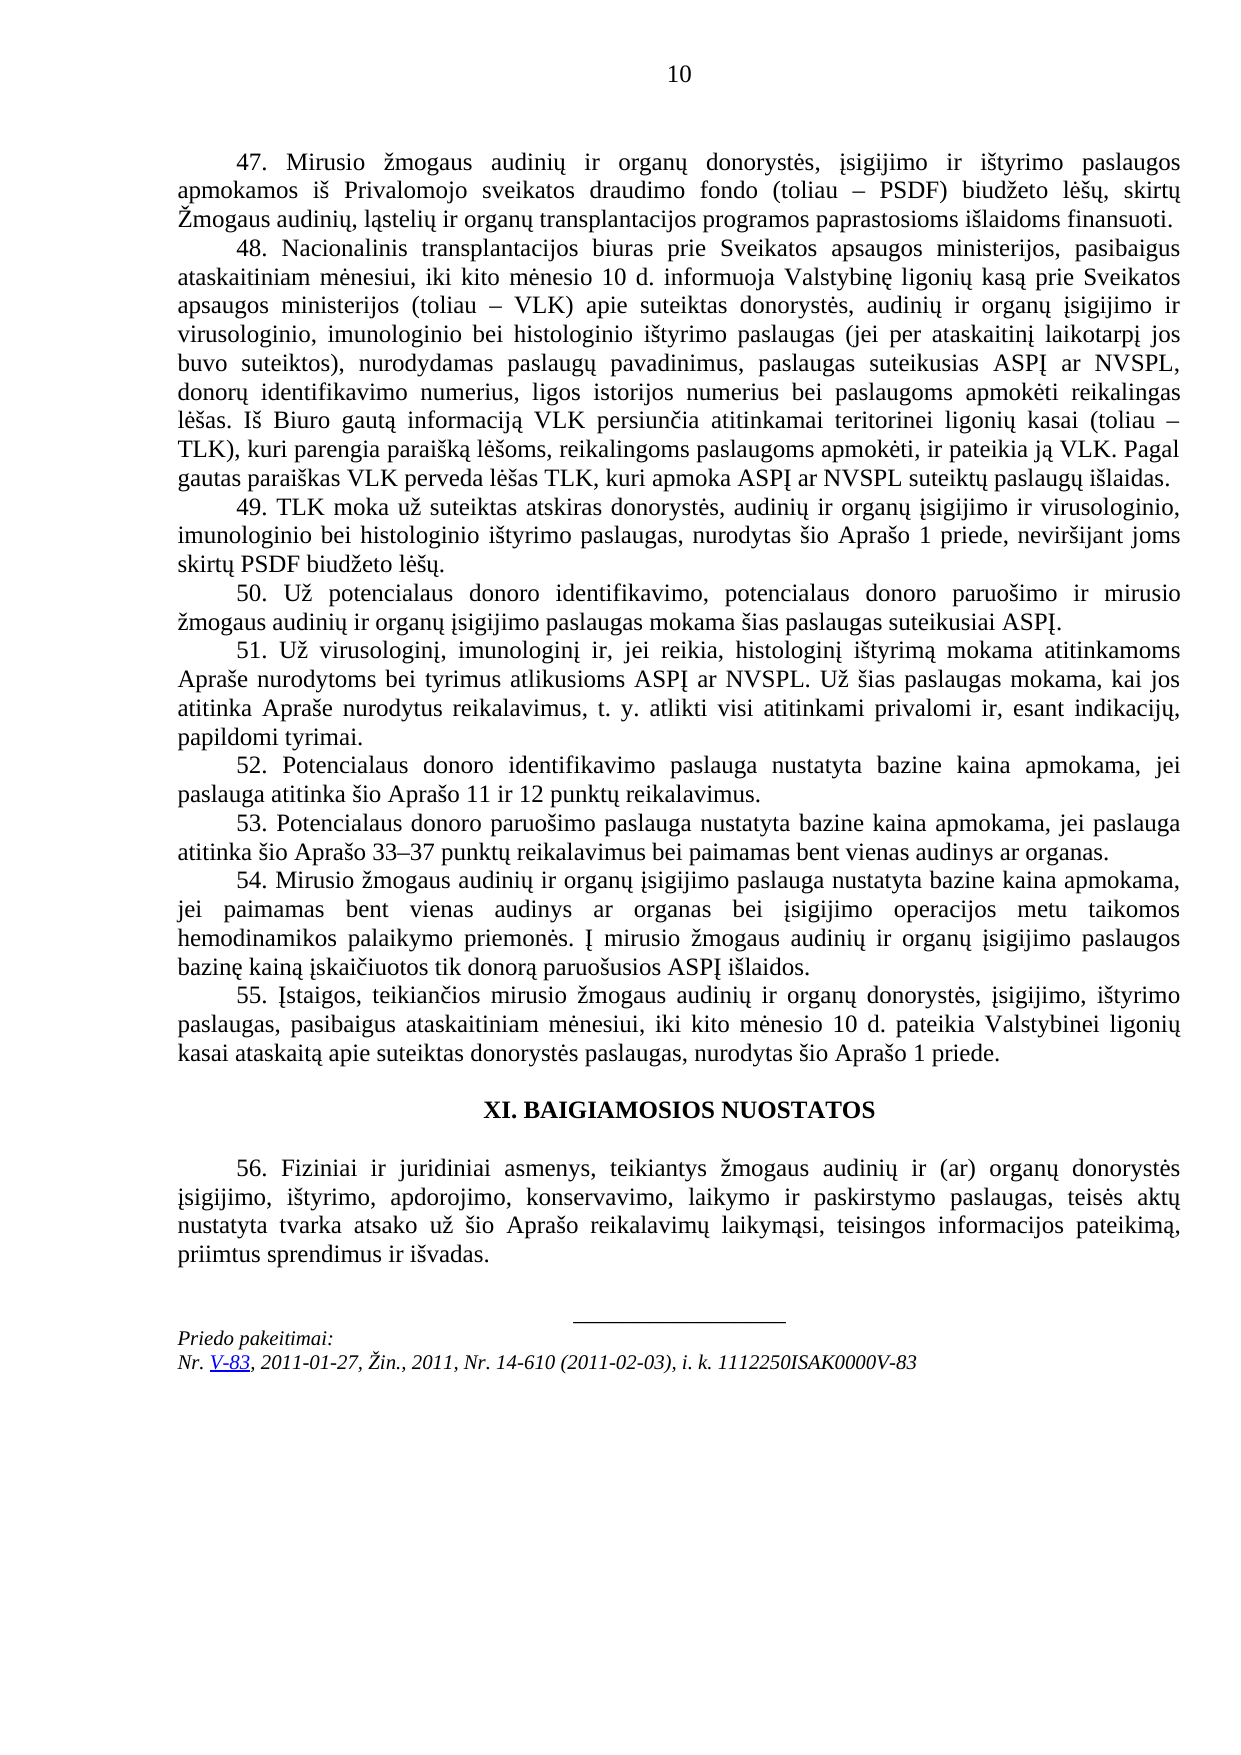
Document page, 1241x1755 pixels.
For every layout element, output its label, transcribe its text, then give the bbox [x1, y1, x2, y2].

text Nr. V-83, 2011-01-27, Žin., 2011, Nr. 14-610 (2011-02-03), i. k. 1112250ISAK0000V-83 [177, 1350, 1181, 1374]
text 54. Mirusio žmogaus audinių ir organų įsigijimo paslauga nustatyta bazine kaina apmokama, jei paimamas bent vienas audinys ar organas bei įsigijimo operacijos metu taikomos hemodinamikos palaikymo priemonės. Į mirusio žmogaus audinių ir organų įsigijimo paslaugos bazinę kainą įskaičiuotos tik donorą paruošusios ASPĮ išlaidos. [177, 866, 1181, 981]
text 51. Už virusologinį, imunologinį ir, jei reikia, histologinį ištyrimą mokama atitinkamoms Apraše nurodytoms bei tyrimus atlikusioms ASPĮ ar NVSPL. Už šias paslaugas mokama, kai jos atitinka Apraše nurodytus reikalavimus, t. y. atlikti visi atitinkami privalomi ir, esant indikacijų, papildomi tyrimai. [177, 636, 1181, 751]
text 55. Įstaigos, teikiančios mirusio žmogaus audinių ir organų donorystės, įsigijimo, ištyrimo paslaugas, pasibaigus ataskaitiniam mėnesiui, iki kito mėnesio 10 d. pateikia Valstybinei ligonių kasai ataskaitą apie suteiktas donorystės paslaugas, nurodytas šio Aprašo 1 priede. [177, 981, 1181, 1067]
text 56. Fiziniai ir juridiniai asmenys, teikiantys žmogaus audinių ir (ar) organų donorystės įsigijimo, ištyrimo, apdorojimo, konservavimo, laikymo ir paskirstymo paslaugas, teisės aktų nustatyta tvarka atsako už šio Aprašo reikalavimų laikymąsi, teisingos informacijos pateikimą, priimtus sprendimus ir išvadas. [177, 1153, 1181, 1268]
text XI. Baigiamosios nuostatos [177, 1096, 1181, 1124]
text 47. Mirusio žmogaus audinių ir organų donorystės, įsigijimo ir ištyrimo paslaugos apmokamos iš Privalomojo sveikatos draudimo fondo (toliau – PSDF) biudžeto lėšų, skirtų Žmogaus audinių, ląstelių ir organų transplantacijos programos paprastosioms išlaidoms finansuoti. [177, 147, 1181, 233]
text 53. Potencialaus donoro paruošimo paslauga nustatyta bazine kaina apmokama, jei paslauga atitinka šio Aprašo 33–37 punktų reikalavimus bei paimamas bent vienas audinys ar organas. [177, 808, 1181, 866]
text _________________ [177, 1297, 1181, 1326]
text 52. Potencialaus donoro identifikavimo paslauga nustatyta bazine kaina apmokama, jei paslauga atitinka šio Aprašo 11 ir 12 punktų reikalavimus. [177, 751, 1181, 808]
text 49. TLK moka už suteiktas atskiras donorystės, audinių ir organų įsigijimo ir virusologinio, imunologinio bei histologinio ištyrimo paslaugas, nurodytas šio Aprašo 1 priede, neviršijant joms skirtų PSDF biudžeto lėšų. [177, 492, 1181, 578]
text 48. Nacionalinis transplantacijos biuras prie Sveikatos apsaugos ministerijos, pasibaigus ataskaitiniam mėnesiui, iki kito mėnesio 10 d. informuoja Valstybinę ligonių kasą prie Sveikatos apsaugos ministerijos (toliau – VLK) apie suteiktas donorystės, audinių ir organų įsigijimo ir virusologinio, imunologinio bei histologinio ištyrimo paslaugas (jei per ataskaitinį laikotarpį jos buvo suteiktos), nurodydamas paslaugų pavadinimus, paslaugas suteikusias ASPĮ ar NVSPL, donorų identifikavimo numerius, ligos istorijos numerius bei paslaugoms apmokėti reikalingas lėšas. Iš Biuro gautą informaciją VLK persiunčia atitinkamai teritorinei ligonių kasai (toliau – TLK), kuri parengia paraišką lėšoms, reikalingoms paslaugoms apmokėti, ir pateikia ją VLK. Pagal gautas paraiškas VLK perveda lėšas TLK, kuri apmoka ASPĮ ar NVSPL suteiktų paslaugų išlaidas. [177, 233, 1181, 492]
text Priedo pakeitimai: [177, 1326, 1181, 1350]
text 50. Už potencialaus donoro identifikavimo, potencialaus donoro paruošimo ir mirusio žmogaus audinių ir organų įsigijimo paslaugas mokama šias paslaugas suteikusiai ASPĮ. [177, 578, 1181, 636]
